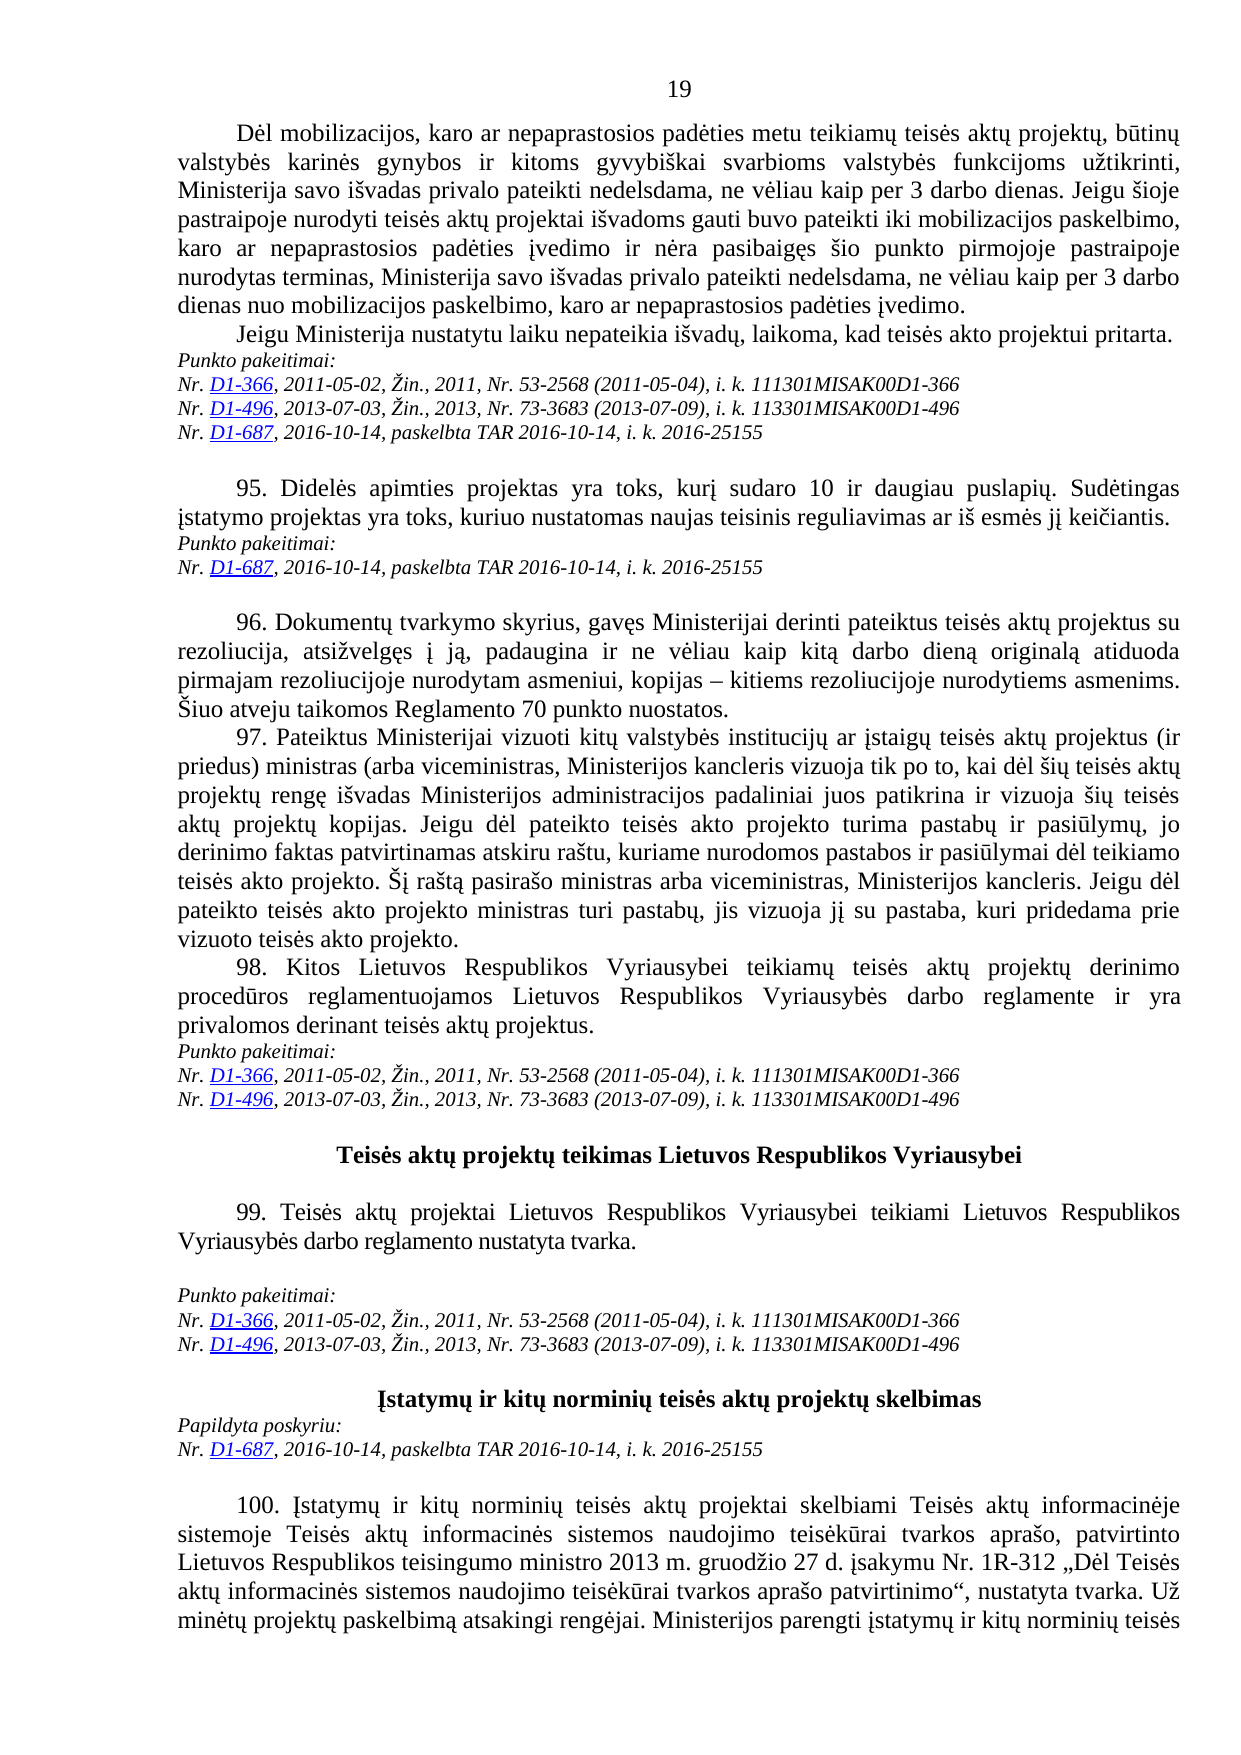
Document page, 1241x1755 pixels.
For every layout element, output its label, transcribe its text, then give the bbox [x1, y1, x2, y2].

text 98. Kitos Lietuvos Respublikos Vyriausybei teikiamų teisės aktų projektų derinimo procedūros reglamentuojamos Lietuvos Respublikos Vyriausybės darbo reglamente ir yra privalomos derinant teisės aktų projektus. [177, 952, 1181, 1039]
text Dėl mobilizacijos, karo ar nepaprastosios padėties metu teikiamų teisės aktų projektų, būtinų valstybės karinės gynybos ir kitoms gyvybiškai svarbioms valstybės funkcijoms užtikrinti, Ministerija savo išvadas privalo pateikti nedelsdama, ne vėliau kaip per 3 darbo dienas. Jeigu šioje pastraipoje nurodyti teisės aktų projektai išvadoms gauti buvo pateikti iki mobilizacijos paskelbimo, karo ar nepaprastosios padėties įvedimo ir nėra pasibaigęs šio punkto pirmojoje pastraipoje nurodytas terminas, Ministerija savo išvadas privalo pateikti nedelsdama, ne vėliau kaip per 3 darbo dienas nuo mobilizacijos paskelbimo, karo ar nepaprastosios padėties įvedimo. [177, 118, 1181, 319]
text 97. Pateiktus Ministerijai vizuoti kitų valstybės institucijų ar įstaigų teisės aktų projektus (ir priedus) ministras (arba viceministras, Ministerijos kancleris vizuoja tik po to, kai dėl šių teisės aktų projektų rengę išvadas Ministerijos administracijos padaliniai juos patikrina ir vizuoja šių teisės aktų projektų kopijas. Jeigu dėl pateikto teisės akto projekto turima pastabų ir pasiūlymų, jo derinimo faktas patvirtinamas atskiru raštu, kuriame nurodomos pastabos ir pasiūlymai dėl teikiamo teisės akto projekto. Šį raštą pasirašo ministras arba viceministras, Ministerijos kancleris. Jeigu dėl pateikto teisės akto projekto ministras turi pastabų, jis vizuoja jį su pastaba, kuri pridedama prie vizuoto teisės akto projekto. [177, 722, 1181, 952]
text 95. Didelės apimties projektas yra toks, kurį sudaro 10 ir daugiau puslapių. Sudėtingas įstatymo projektas yra toks, kuriuo nustatomas naujas teisinis reguliavimas ar iš esmės jį keičiantis. [177, 473, 1181, 531]
text Punkto pakeitimai: [177, 531, 1181, 555]
text Punkto pakeitimai: [177, 1283, 1181, 1307]
text Nr. D1-496, 2013-07-03, Žin., 2013, Nr. 73-3683 (2013-07-09), i. k. 113301MISAK00D1-496 [177, 396, 1181, 420]
text 100. Įstatymų ir kitų norminių teisės aktų projektai skelbiami Teisės aktų informacinėje sistemoje Teisės aktų informacinės sistemos naudojimo teisėkūrai tvarkos aprašo, patvirtinto Lietuvos Respublikos teisingumo ministro 2013 m. gruodžio 27 d. įsakymu Nr. 1R-312 „Dėl Teisės aktų informacinės sistemos naudojimo teisėkūrai tvarkos aprašo patvirtinimo“, nustatyta tvarka. Už minėtų projektų paskelbimą atsakingi rengėjai. Ministerijos parengti įstatymų ir kitų norminių teisės [177, 1490, 1181, 1634]
text 96. Dokumentų tvarkymo skyrius, gavęs Ministerijai derinti pateiktus teisės aktų projektus su rezoliucija, atsižvelgęs į ją, padaugina ir ne vėliau kaip kitą darbo dieną originalą atiduoda pirmajam rezoliucijoje nurodytam asmeniui, kopijas – kitiems rezoliucijoje nurodytiems asmenims. Šiuo atveju taikomos Reglamento 70 punkto nuostatos. [177, 607, 1181, 722]
text Nr. D1-687, 2016-10-14, paskelbta TAR 2016-10-14, i. k. 2016-25155 [177, 1437, 1181, 1461]
text Nr. D1-366, 2011-05-02, Žin., 2011, Nr. 53-2568 (2011-05-04), i. k. 111301MISAK00D1-366 [177, 1307, 1181, 1332]
text Nr. D1-496, 2013-07-03, Žin., 2013, Nr. 73-3683 (2013-07-09), i. k. 113301MISAK00D1-496 [177, 1087, 1181, 1111]
text Nr. D1-366, 2011-05-02, Žin., 2011, Nr. 53-2568 (2011-05-04), i. k. 111301MISAK00D1-366 [177, 1063, 1181, 1087]
text Teisės aktų projektų teikimas Lietuvos Respublikos Vyriausybei [177, 1140, 1181, 1168]
text Nr. D1-687, 2016-10-14, paskelbta TAR 2016-10-14, i. k. 2016-25155 [177, 420, 1181, 444]
text Jeigu Ministerija nustatytu laiku nepateikia išvadų, laikoma, kad teisės akto projektui pritarta. [177, 319, 1181, 348]
text Nr. D1-687, 2016-10-14, paskelbta TAR 2016-10-14, i. k. 2016-25155 [177, 555, 1181, 579]
text Punkto pakeitimai: [177, 1039, 1181, 1063]
text Punkto pakeitimai: [177, 348, 1181, 372]
text Nr. D1-366, 2011-05-02, Žin., 2011, Nr. 53-2568 (2011-05-04), i. k. 111301MISAK00D1-366 [177, 372, 1181, 396]
text Papildyta poskyriu: [177, 1413, 1181, 1437]
text Nr. D1-496, 2013-07-03, Žin., 2013, Nr. 73-3683 (2013-07-09), i. k. 113301MISAK00D1-496 [177, 1332, 1181, 1356]
text 99. Teisės aktų projektai Lietuvos Respublikos Vyriausybei teikiami Lietuvos Respublikos Vyriausybės darbo reglamento nustatyta tvarka. [177, 1197, 1181, 1255]
text Įstatymų ir kitų norminių teisės aktų projektų skelbimas [177, 1384, 1181, 1413]
